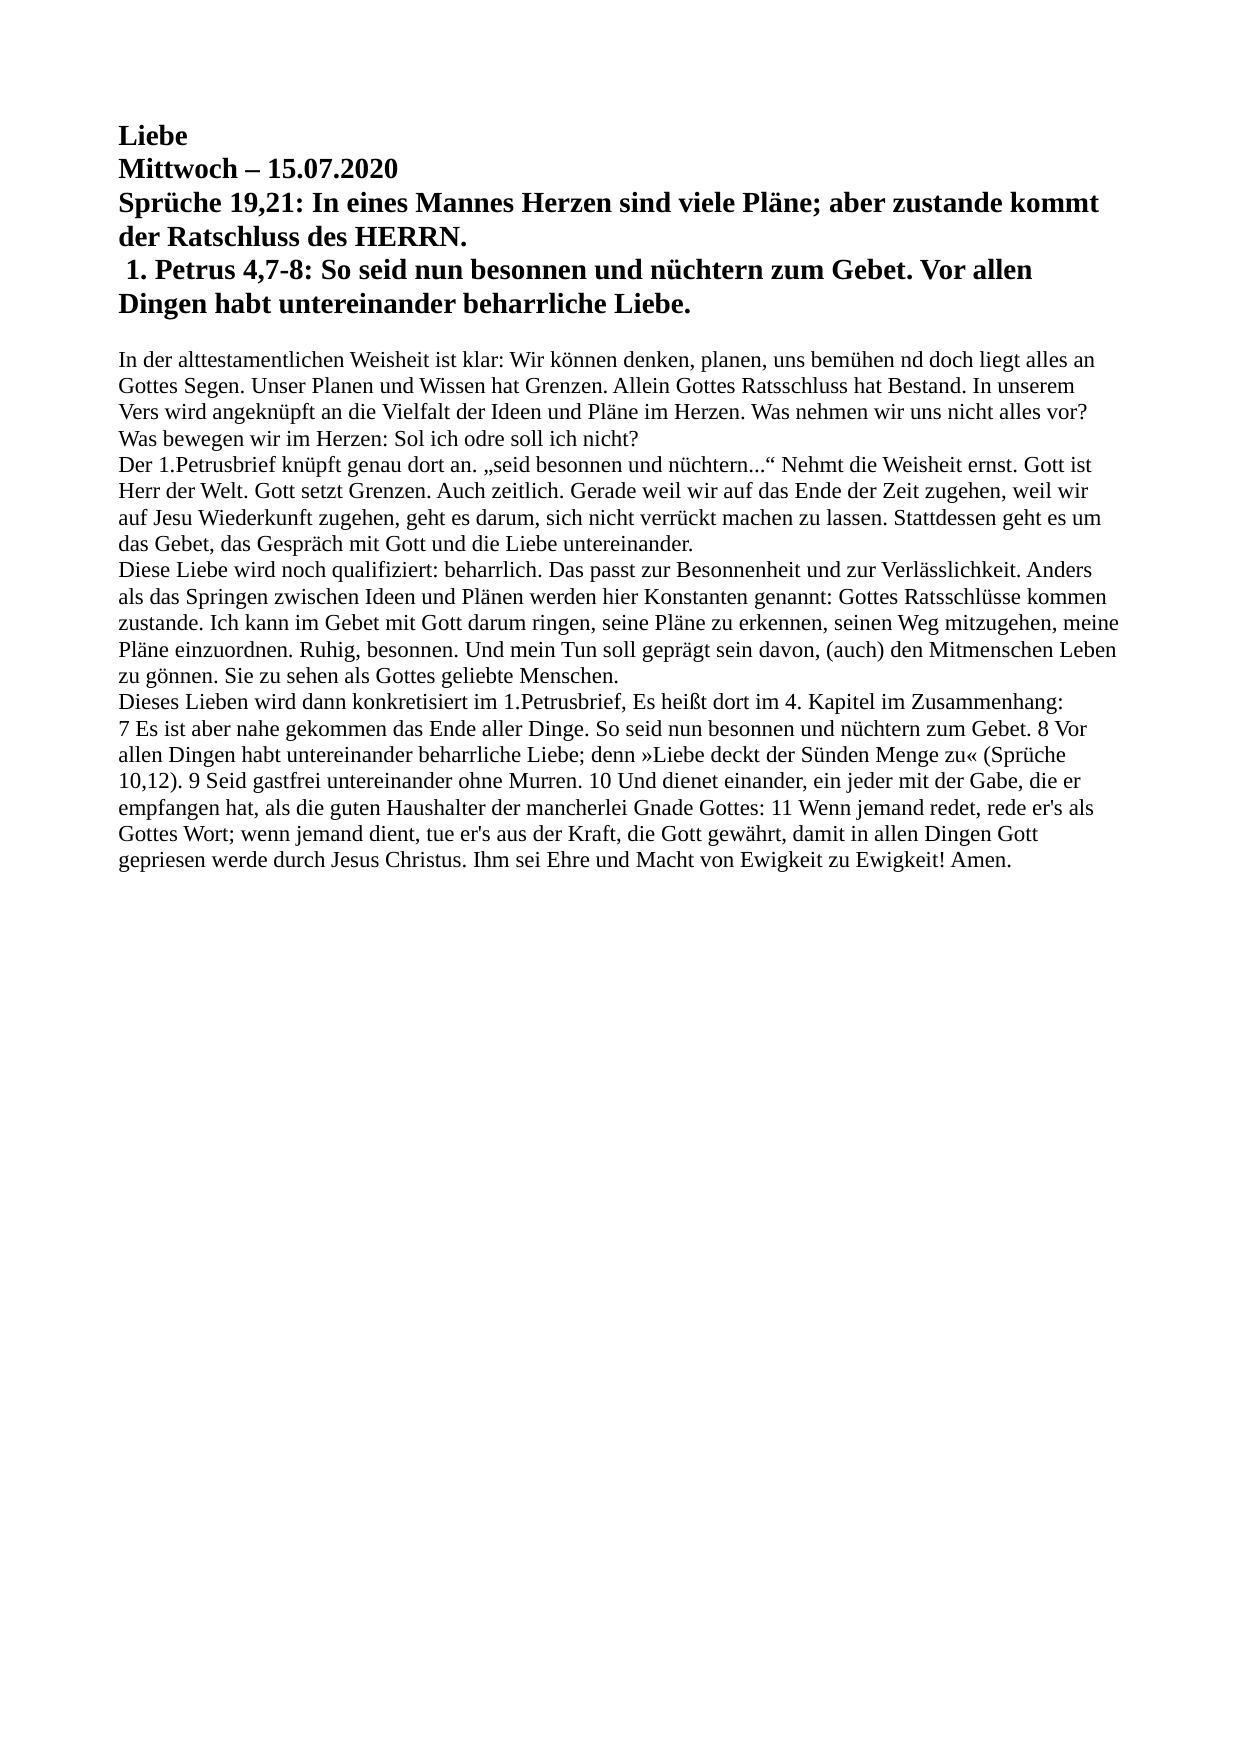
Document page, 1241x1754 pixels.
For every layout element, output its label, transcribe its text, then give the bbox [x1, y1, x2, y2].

text 1. Petrus 4,7-8: So seid nun besonnen und nüchtern zum Gebet. Vor allen Dingen habt untereinander beharrliche Liebe. [118, 252, 1122, 319]
text Dieses Lieben wird dann konkretisiert im 1.Petrusbrief, Es heißt dort im 4. Kapitel im Zusammenhang: [118, 688, 1122, 715]
text Liebe [118, 118, 1122, 152]
text Diese Liebe wird noch qualifiziert: beharrlich. Das passt zur Besonnenheit und zur Verlässlichkeit. Anders als das Springen zwischen Ideen und Plänen werden hier Konstanten genannt: Gottes Ratsschlüsse kommen zustande. Ich kann im Gebet mit Gott darum ringen, seine Pläne zu erkennen, seinen Weg mitzugehen, meine Pläne einzuordnen. Ruhig, besonnen. Und mein Tun soll geprägt sein davon, (auch) den Mitmenschen Leben zu gönnen. Sie zu sehen als Gottes geliebte Menschen. [118, 557, 1122, 688]
text Mittwoch – 15.07.2020 [118, 152, 1122, 185]
text 7 Es ist aber nahe gekommen das Ende aller Dinge. So seid nun besonnen und nüchtern zum Gebet. 8 Vor allen Dingen habt untereinander beharrliche Liebe; denn »Liebe deckt der Sünden Menge zu« (Sprüche 10,12). 9 Seid gastfrei untereinander ohne Murren. 10 Und dienet einander, ein jeder mit der Gabe, die er empfangen hat, als die guten Haushalter der mancherlei Gnade Gottes: 11 Wenn jemand redet, rede er's als Gottes Wort; wenn jemand dient, tue er's aus der Kraft, die Gott gewährt, damit in allen Dingen Gott gepriesen werde durch Jesus Christus. Ihm sei Ehre und Macht von Ewigkeit zu Ewigkeit! Amen. [118, 715, 1122, 873]
text Der 1.Petrusbrief knüpft genau dort an. „seid besonnen und nüchtern...“ Nehmt die Weisheit ernst. Gott ist Herr der Welt. Gott setzt Grenzen. Auch zeitlich. Gerade weil wir auf das Ende der Zeit zugehen, weil wir auf Jesu Wiederkunft zugehen, geht es darum, sich nicht verrückt machen zu lassen. Stattdessen geht es um das Gebet, das Gespräch mit Gott und die Liebe untereinander. [118, 451, 1122, 557]
text Sprüche 19,21: In eines Mannes Herzen sind viele Pläne; aber zustande kommt der Ratschluss des HERRN. [118, 185, 1122, 252]
text In der alttestamentlichen Weisheit ist klar: Wir können denken, planen, uns bemühen nd doch liegt alles an Gottes Segen. Unser Planen und Wissen hat Grenzen. Allein Gottes Ratsschluss hat Bestand. In unserem Vers wird angeknüpft an die Vielfalt der Ideen und Pläne im Herzen. Was nehmen wir uns nicht alles vor? Was bewegen wir im Herzen: Sol ich odre soll ich nicht? [118, 346, 1122, 451]
